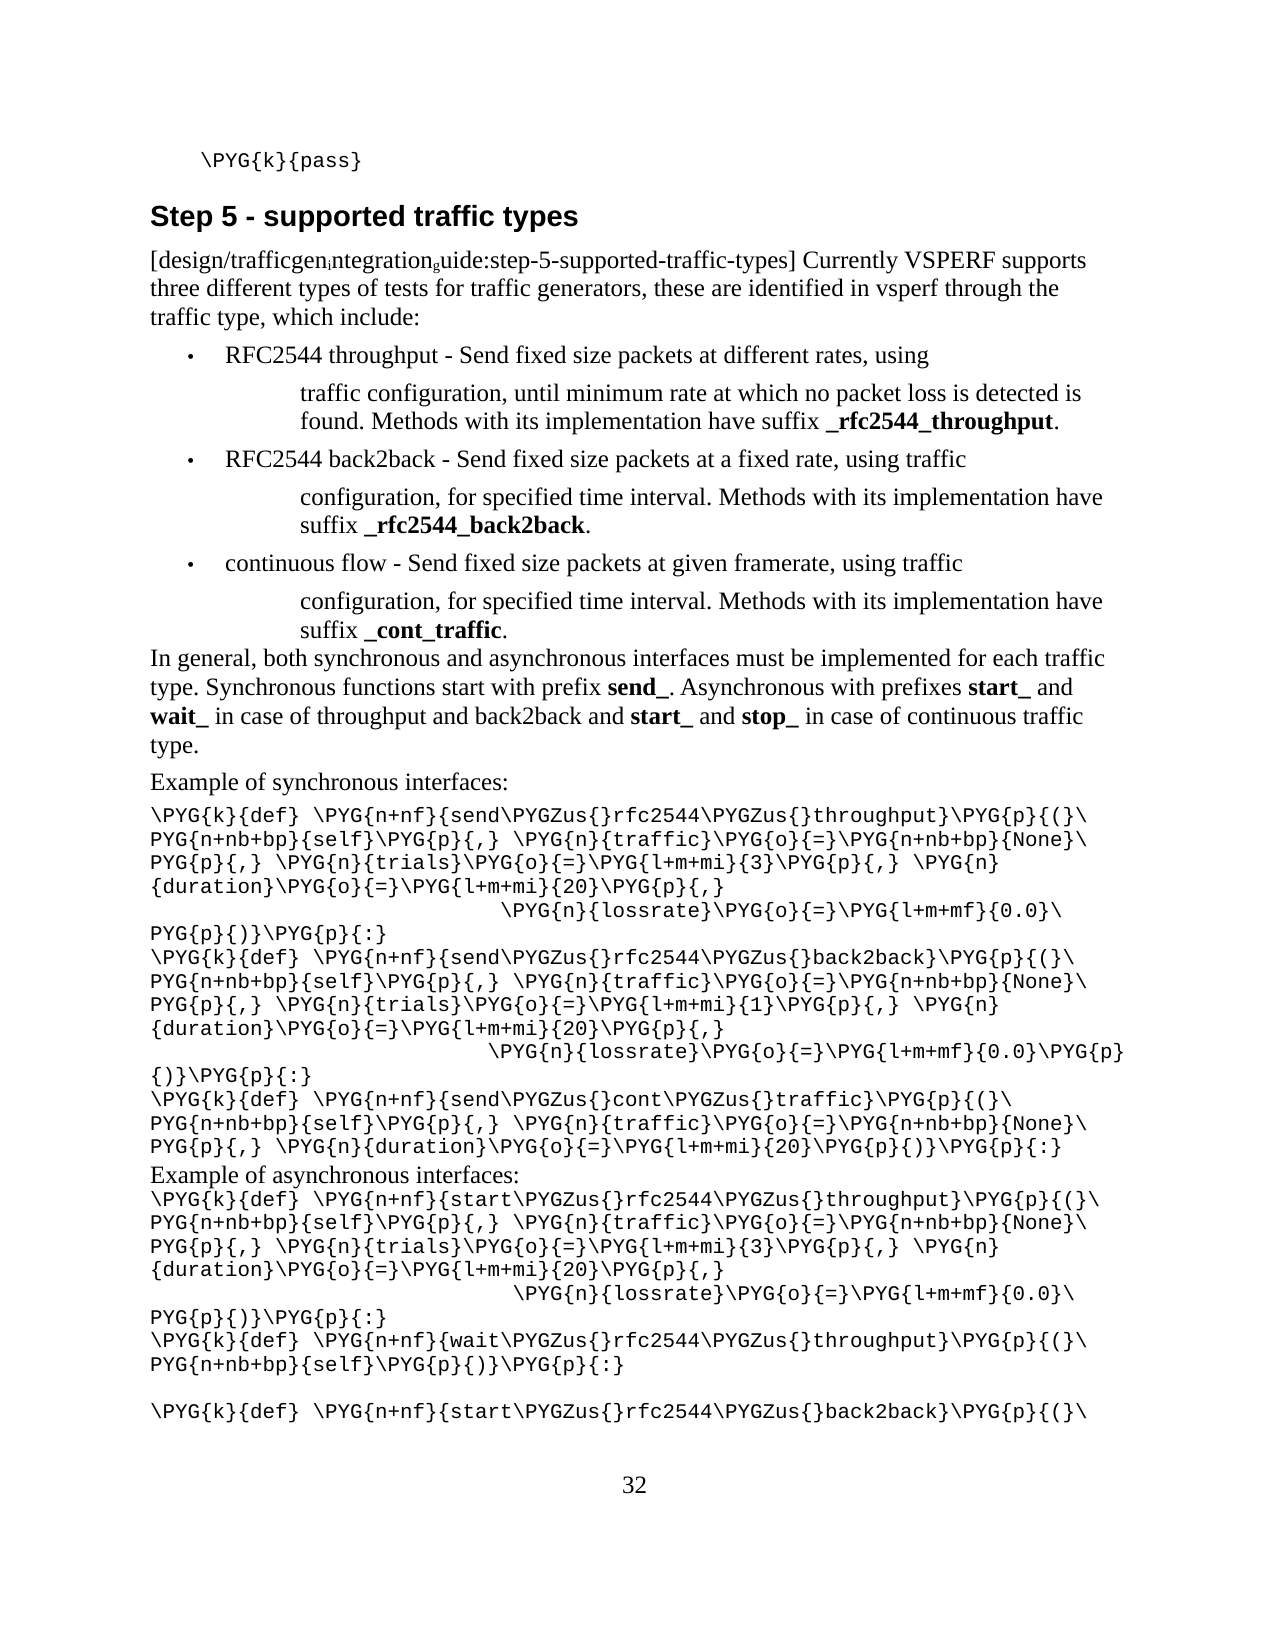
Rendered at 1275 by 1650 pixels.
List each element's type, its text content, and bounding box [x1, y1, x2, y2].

text Example of asynchronous interfaces: [150, 1160, 1125, 1188]
text [design/trafficgenintegrationguide:step-5-supported-traffic-types] Currently VSPERF supports three different types of tests for traffic generators, these are identified in vsperf through the traffic type, which include: [150, 245, 1125, 331]
list RFC2544 throughput - Send fixed size packets at different rates, using [187, 340, 1125, 369]
subtitle Step 5 - supported traffic types [150, 199, 1125, 232]
list configuration, for specified time interval. Methods with its implementation have suffix _rfc2544_back2back. [262, 482, 1125, 539]
text \PYG{n}{lossrate}\PYG{o}{=}\PYG{l+m+mf}{0.0}\PYG{p}{)}\PYG{p}{:} [150, 1283, 1125, 1330]
list configuration, for specified time interval. Methods with its implementation have suffix _cont_traffic. [262, 586, 1125, 643]
text \PYG{k}{def} \PYG{n+nf}{start\PYGZus{}rfc2544\PYGZus{}back2back}\PYG{p}{(}\ [150, 1401, 1125, 1425]
text \PYG{k}{def} \PYG{n+nf}{send\PYGZus{}cont\PYGZus{}traffic}\PYG{p}{(}\PYG{n+nb+bp}{self}\PYG{p}{,} \PYG{n}{traffic}\PYG{o}{=}\PYG{n+nb+bp}{None}\PYG{p}{,} \PYG{n}{duration}\PYG{o}{=}\PYG{l+m+mi}{20}\PYG{p}{)}\PYG{p}{:} [150, 1089, 1125, 1160]
text \PYG{k}{def} \PYG{n+nf}{start\PYGZus{}rfc2544\PYGZus{}throughput}\PYG{p}{(}\PYG{n+nb+bp}{self}\PYG{p}{,} \PYG{n}{traffic}\PYG{o}{=}\PYG{n+nb+bp}{None}\PYG{p}{,} \PYG{n}{trials}\PYG{o}{=}\PYG{l+m+mi}{3}\PYG{p}{,} \PYG{n}{duration}\PYG{o}{=}\PYG{l+m+mi}{20}\PYG{p}{,} [150, 1188, 1125, 1283]
text \PYG{n}{lossrate}\PYG{o}{=}\PYG{l+m+mf}{0.0}\PYG{p}{)}\PYG{p}{:} [150, 1042, 1125, 1089]
text \PYG{k}{def} \PYG{n+nf}{send\PYGZus{}rfc2544\PYGZus{}back2back}\PYG{p}{(}\PYG{n+nb+bp}{self}\PYG{p}{,} \PYG{n}{traffic}\PYG{o}{=}\PYG{n+nb+bp}{None}\PYG{p}{,} \PYG{n}{trials}\PYG{o}{=}\PYG{l+m+mi}{1}\PYG{p}{,} \PYG{n}{duration}\PYG{o}{=}\PYG{l+m+mi}{20}\PYG{p}{,} [150, 947, 1125, 1042]
text \PYG{k}{pass} [150, 150, 1125, 174]
list continuous flow - Send fixed size packets at given framerate, using traffic [187, 548, 1125, 577]
list RFC2544 back2back - Send fixed size packets at a fixed rate, using traffic [187, 444, 1125, 473]
text In general, both synchronous and asynchronous interfaces must be implemented for each traffic type. Synchronous functions start with prefix send_. Asynchronous with prefixes start_ and wait_ in case of throughput and back2back and start_ and stop_ in case of continuous traffic type. [150, 643, 1125, 758]
text \PYG{n}{lossrate}\PYG{o}{=}\PYG{l+m+mf}{0.0}\PYG{p}{)}\PYG{p}{:} [150, 900, 1125, 947]
text \PYG{k}{def} \PYG{n+nf}{wait\PYGZus{}rfc2544\PYGZus{}throughput}\PYG{p}{(}\PYG{n+nb+bp}{self}\PYG{p}{)}\PYG{p}{:} [150, 1330, 1125, 1378]
list traffic configuration, until minimum rate at which no packet loss is detected is found. Methods with its implementation have suffix _rfc2544_throughput. [262, 378, 1125, 435]
text Example of synchronous interfaces: [150, 767, 1125, 796]
text \PYG{k}{def} \PYG{n+nf}{send\PYGZus{}rfc2544\PYGZus{}throughput}\PYG{p}{(}\PYG{n+nb+bp}{self}\PYG{p}{,} \PYG{n}{traffic}\PYG{o}{=}\PYG{n+nb+bp}{None}\PYG{p}{,} \PYG{n}{trials}\PYG{o}{=}\PYG{l+m+mi}{3}\PYG{p}{,} \PYG{n}{duration}\PYG{o}{=}\PYG{l+m+mi}{20}\PYG{p}{,} [150, 805, 1125, 900]
